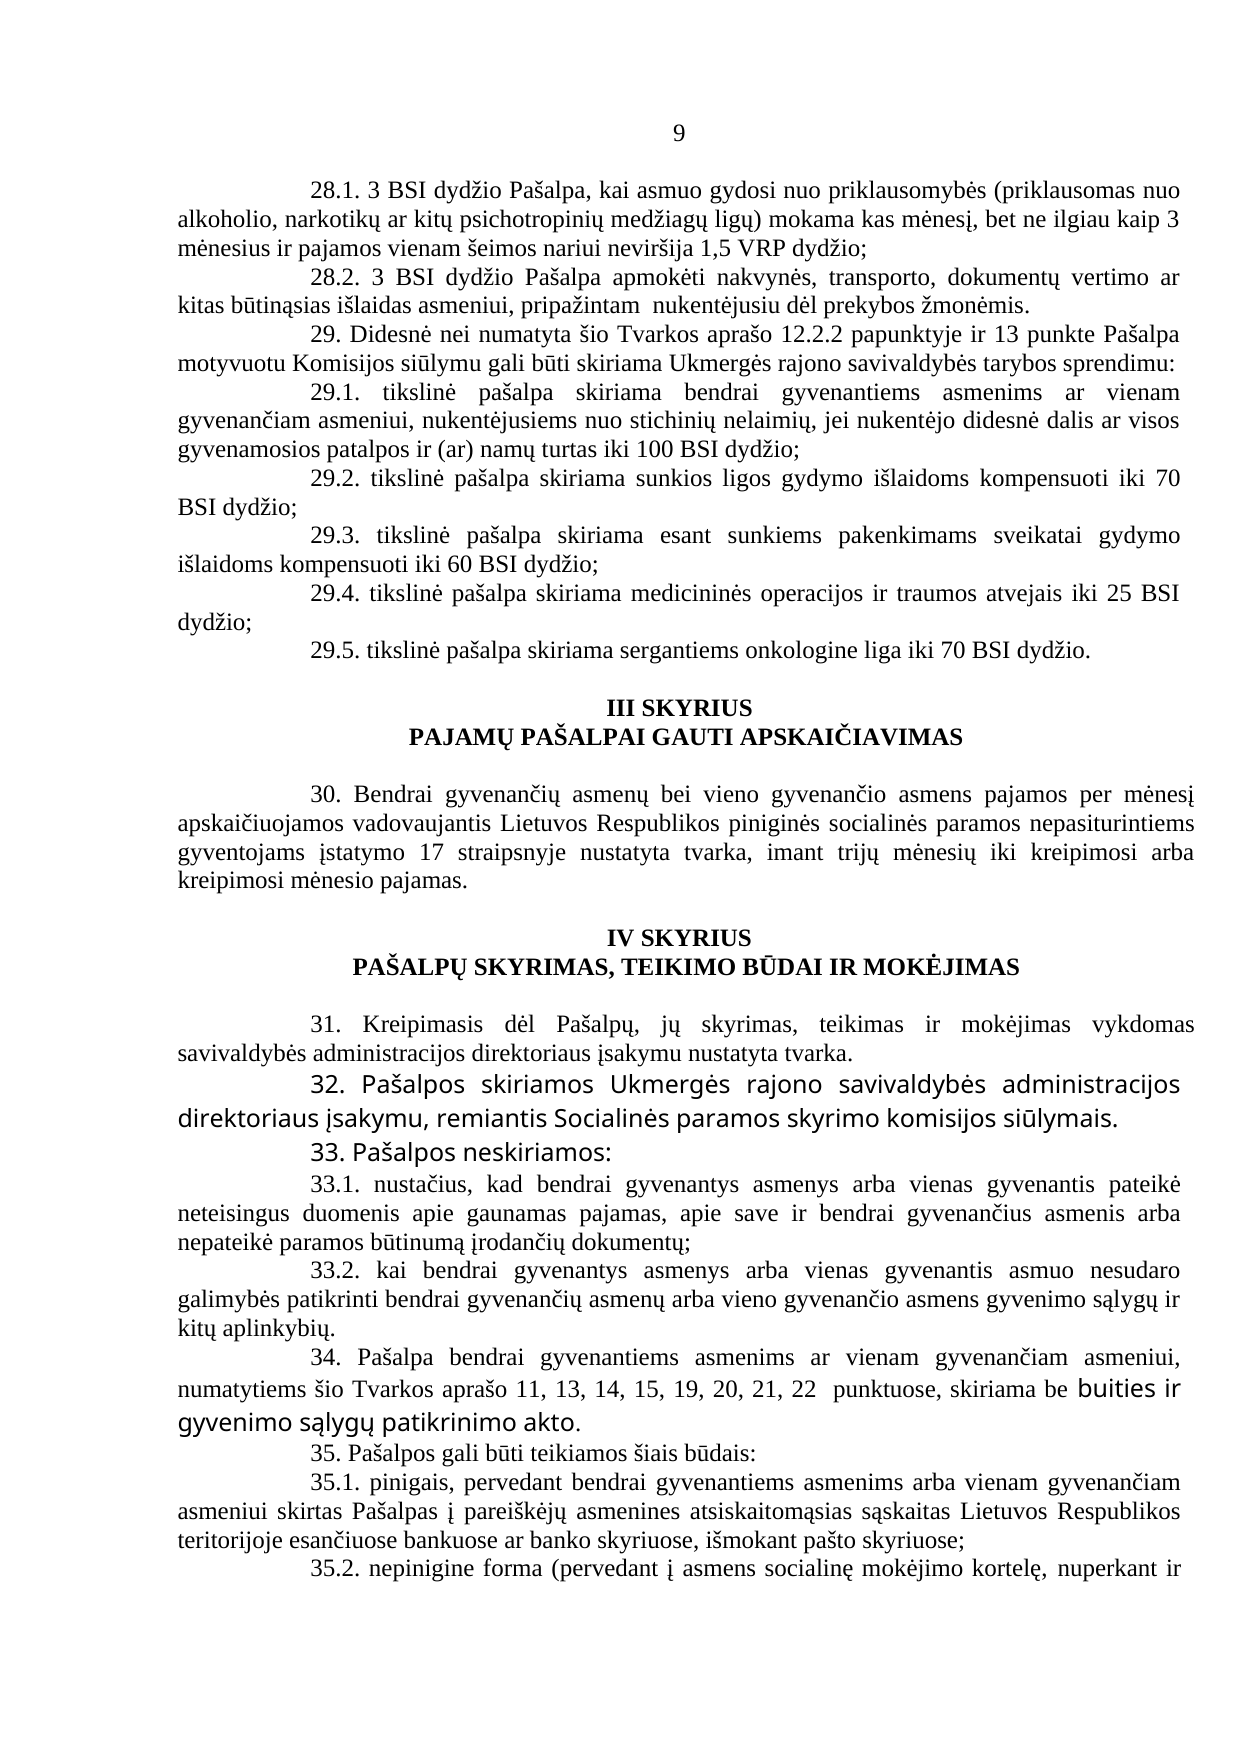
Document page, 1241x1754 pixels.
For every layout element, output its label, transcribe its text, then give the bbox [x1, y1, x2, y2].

text 35.2. nepinigine forma (pervedant į asmens socialinę mokėjimo kortelę, nuperkant ir [177, 1553, 1181, 1582]
text 29.5. tikslinė pašalpa skiriama sergantiems onkologine liga iki 70 BSI dydžio. [177, 636, 1181, 664]
text 29.2. tikslinė pašalpa skiriama sunkios ligos gydymo išlaidoms kompensuoti iki 70 BSI dydžio; [177, 463, 1181, 521]
text 31. Kreipimasis dėl Pašalpų, jų skyrimas, teikimas ir mokėjimas vykdomas savivaldybės administracijos direktoriaus įsakymu nustatyta tvarka. [177, 1009, 1195, 1067]
text IV SKYRIUS [177, 923, 1181, 952]
text 29.3. tikslinė pašalpa skiriama esant sunkiems pakenkimams sveikatai gydymo išlaidoms kompensuoti iki 60 BSI dydžio; [177, 521, 1181, 578]
text 35.1. pinigais, pervedant bendrai gyvenantiems asmenims arba vienam gyvenančiam asmeniui skirtas Pašalpas į pareiškėjų asmenines atsiskaitomąsias sąskaitas Lietuvos Respublikos teritorijoje esančiuose bankuose ar banko skyriuose, išmokant pašto skyriuose; [177, 1467, 1181, 1553]
text 33.1. nustačius, kad bendrai gyvenantys asmenys arba vienas gyvenantis pateikė neteisingus duomenis apie gaunamas pajamas, apie save ir bendrai gyvenančius asmenis arba nepateikė paramos būtinumą įrodančių dokumentų; [177, 1169, 1181, 1255]
text 33. Pašalpos neskiriamos: [177, 1135, 1181, 1169]
text 28.2. 3 BSI dydžio Pašalpa apmokėti nakvynės, transporto, dokumentų vertimo ar kitas būtinąsias išlaidas asmeniui, pripažintam nukentėjusiu dėl prekybos žmonėmis. [177, 262, 1181, 319]
text 29.1. tikslinė pašalpa skiriama bendrai gyvenantiems asmenims ar vienam gyvenančiam asmeniui, nukentėjusiems nuo stichinių nelaimių, jei nukentėjo didesnė dalis ar visos gyvenamosios patalpos ir (ar) namų turtas iki 100 BSI dydžio; [177, 377, 1181, 463]
text 34. Pašalpa bendrai gyvenantiems asmenims ar vienam gyvenančiam asmeniui, numatytiems šio Tvarkos aprašo 11, 13, 14, 15, 19, 20, 21, 22 punktuose, skiriama be buities ir gyvenimo sąlygų patikrinimo akto. [177, 1342, 1181, 1438]
text 28.1. 3 BSI dydžio Pašalpa, kai asmuo gydosi nuo priklausomybės (priklausomas nuo alkoholio, narkotikų ar kitų psichotropinių medžiagų ligų) mokama kas mėnesį, bet ne ilgiau kaip 3 mėnesius ir pajamos vienam šeimos nariui neviršija 1,5 VRP dydžio; [177, 176, 1181, 262]
text III SKYRIUS [177, 693, 1181, 722]
text pašalpų skyrimas, teikimo būdai ir mokėjimas [177, 952, 1195, 981]
text 29.4. tikslinė pašalpa skiriama medicininės operacijos ir traumos atvejais iki 25 BSI dydžio; [177, 578, 1181, 636]
text 32. Pašalpos skiriamos Ukmergės rajono savivaldybės administracijos direktoriaus įsakymu, remiantis Socialinės paramos skyrimo komisijos siūlymais. [177, 1067, 1181, 1135]
text 35. Pašalpos gali būti teikiamos šiais būdais: [177, 1438, 1181, 1467]
text 29. Didesnė nei numatyta šio Tvarkos aprašo 12.2.2 papunktyje ir 13 punkte Pašalpa motyvuotu Komisijos siūlymu gali būti skiriama Ukmergės rajono savivaldybės tarybos sprendimu: [177, 319, 1181, 377]
text 33.2. kai bendrai gyvenantys asmenys arba vienas gyvenantis asmuo nesudaro galimybės patikrinti bendrai gyvenančių asmenų arba vieno gyvenančio asmens gyvenimo sąlygų ir kitų aplinkybių. [177, 1255, 1181, 1342]
text 30. Bendrai gyvenančių asmenų bei vieno gyvenančio asmens pajamos per mėnesį apskaičiuojamos vadovaujantis Lietuvos Respublikos piniginės socialinės paramos nepasiturintiems gyventojams įstatymo 17 straipsnyje nustatyta tvarka, imant trijų mėnesių iki kreipimosi arba kreipimosi mėnesio pajamas. [177, 779, 1195, 894]
text pajamų PAŠALPAI GAUTI apskaičiavimas [177, 722, 1195, 751]
